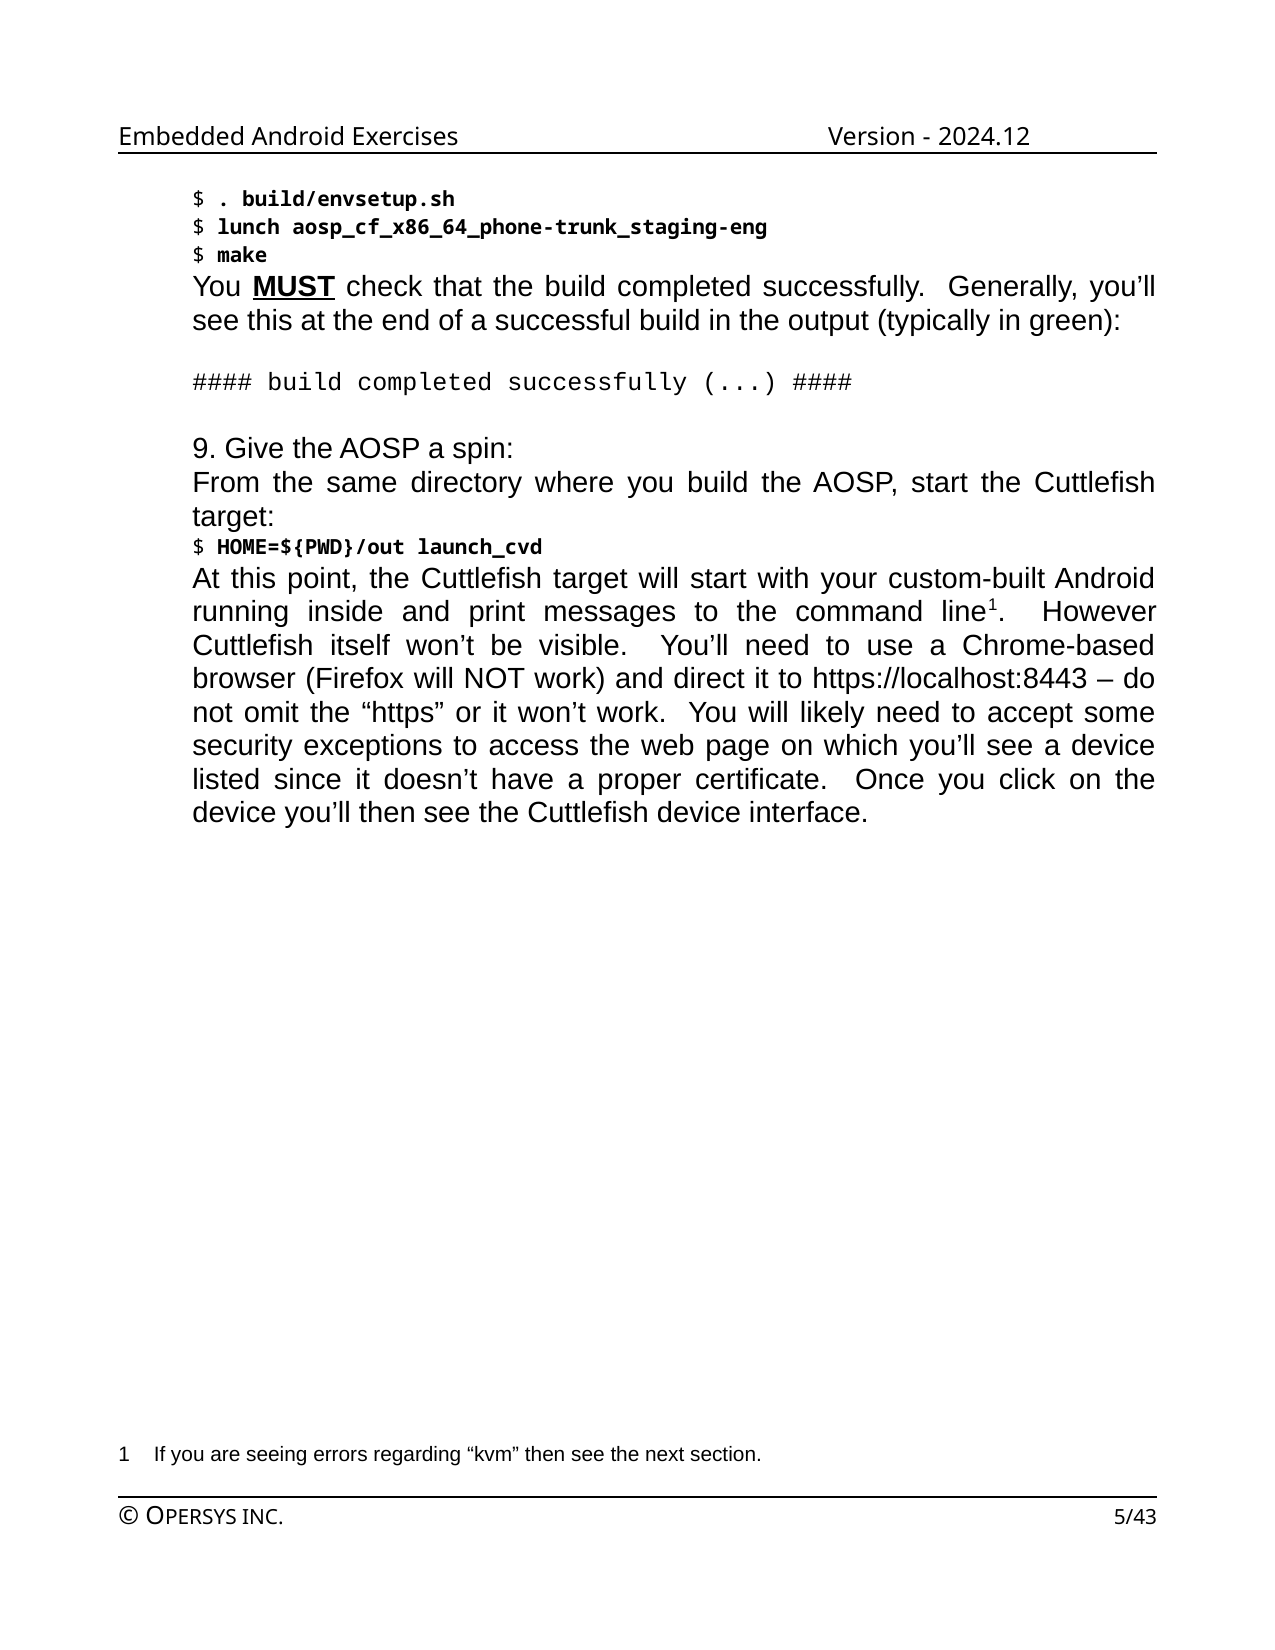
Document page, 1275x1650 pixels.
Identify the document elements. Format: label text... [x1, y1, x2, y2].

text From the same directory where you build the AOSP, start the Cuttlefish target: [192, 465, 1157, 532]
text $ HOME=${PWD}/out launch_cvd [192, 532, 1157, 561]
text At this point, the Cuttlefish target will start with your custom-built Android running inside and print messages to the command line. However Cuttlefish itself won’t be visible. You’ll need to use a Chrome-based browser (Firefox will NOT work) and direct it to https://localhost:8443 – do not omit the “https” or it won’t work. You will likely need to accept some security exceptions to access the web page on which you’ll see a device listed since it doesn’t have a proper certificate. Once you click on the device you’ll then see the Cuttlefish device interface. [192, 561, 1157, 829]
text $ . build/envsetup.sh [192, 184, 1157, 212]
text #### build completed successfully (...) #### [192, 370, 1157, 398]
text 9. Give the AOSP a spin: [192, 432, 1157, 465]
text $ lunch aosp_cf_x86_64_phone-trunk_staging-eng [192, 212, 1157, 241]
text If you are seeing errors regarding “kvm” then see the next section. [118, 1442, 1157, 1466]
text You MUST check that the build completed successfully. Generally, you’ll see this at the end of a successful build in the output (typically in green): [192, 269, 1157, 336]
text $ make [192, 241, 1157, 269]
